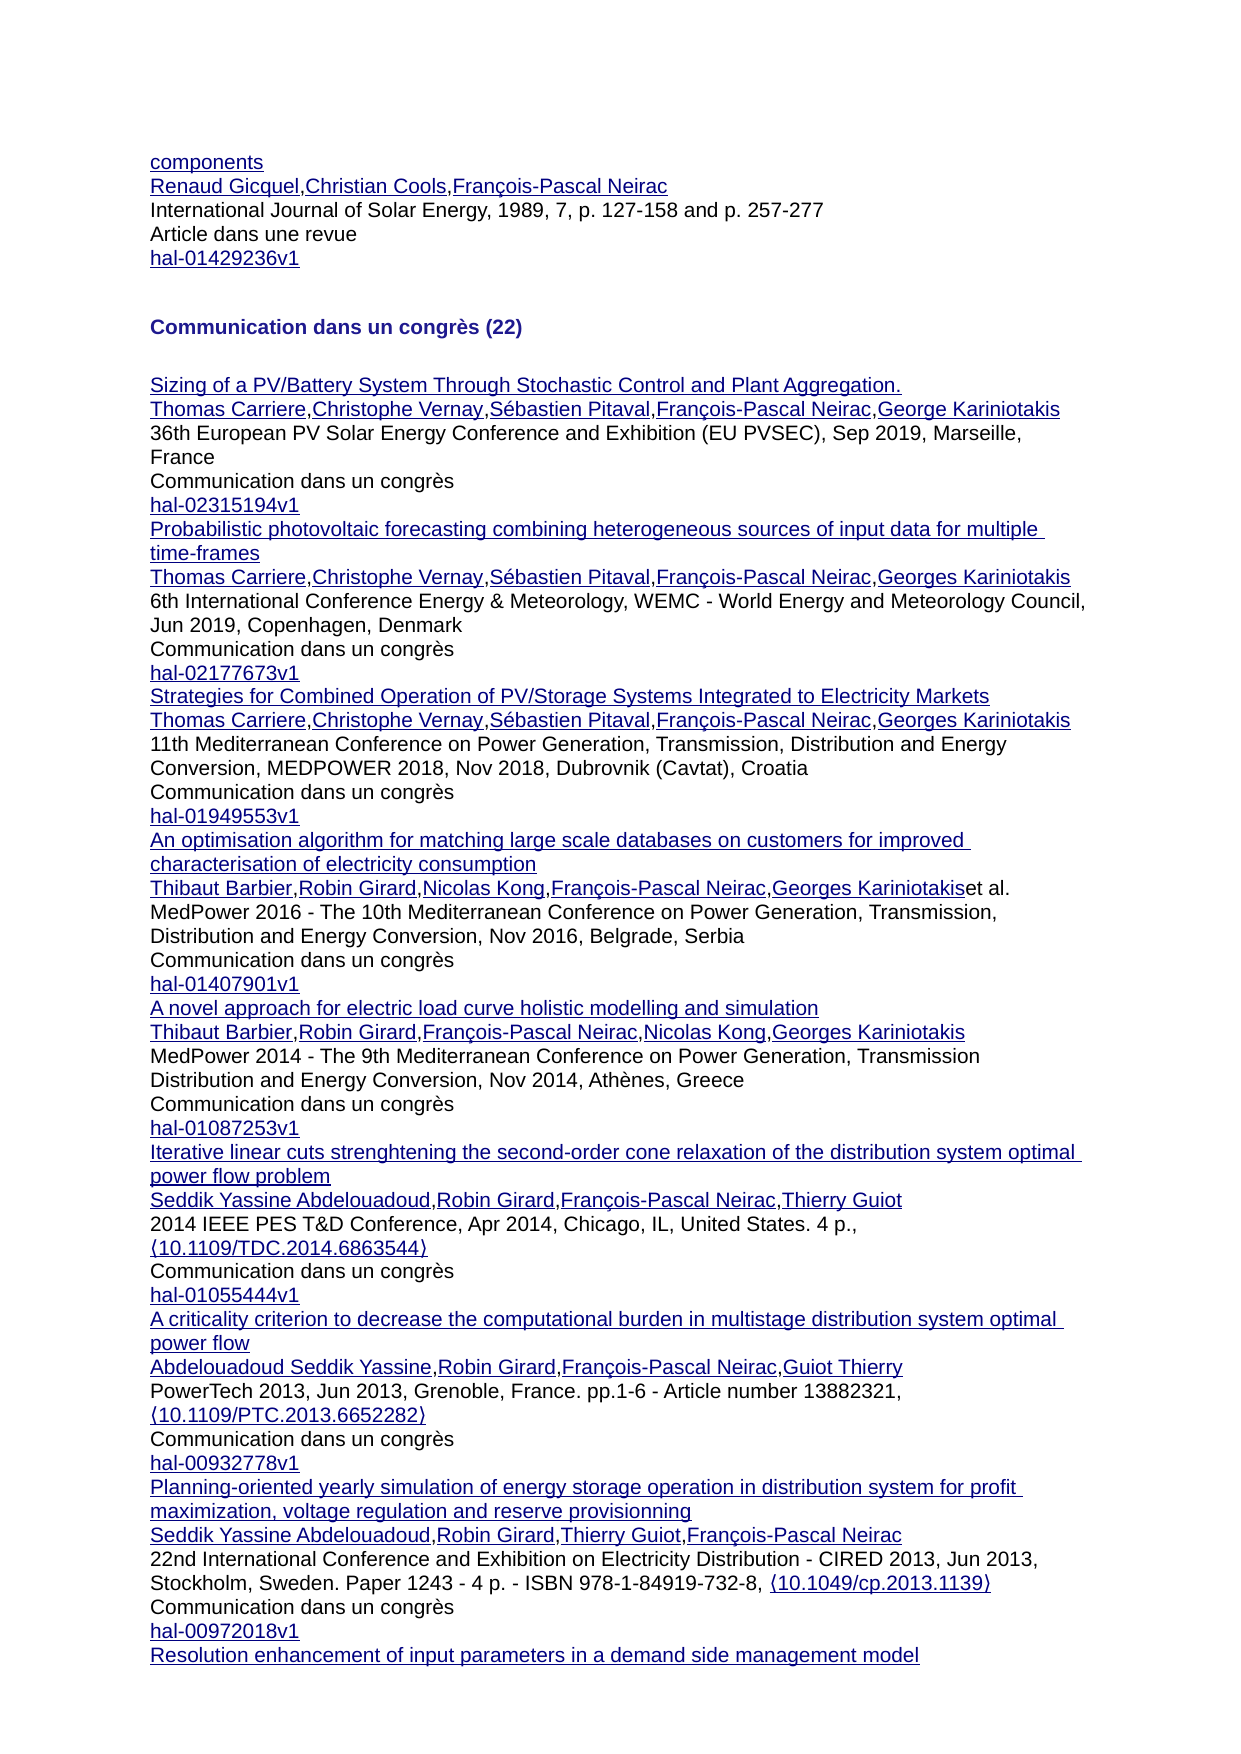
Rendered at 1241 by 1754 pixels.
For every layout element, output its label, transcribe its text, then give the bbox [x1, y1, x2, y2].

table_cell Resolution enhancement of input parameters in a demand side management model [150, 1643, 1090, 1667]
subtitle Communication dans un congrès (22) [150, 314, 1090, 338]
table_cell components Renaud Gicquel,Christian Cools,François-Pascal Neirac International Journal of Solar Energy, 1989, 7, p. 127-158 and p. 257-277 Article dans une revue hal-01429236v1 [150, 150, 1090, 270]
table_cell Iterative linear cuts strenghtening the second-order cone relaxation of the distribution system optimal power flow problem Seddik Yassine Abdelouadoud,Robin Girard,François-Pascal Neirac,Thierry Guiot 2014 IEEE PES T&D Conference, Apr 2014, Chicago, IL, United States. 4 p., ⟨10.1109/TDC.2014.6863544⟩ Communication dans un congrès hal-01055444v1 [150, 1140, 1090, 1307]
table_cell An optimisation algorithm for matching large scale databases on customers for improved characterisation of electricity consumption Thibaut Barbier,Robin Girard,Nicolas Kong,François-Pascal Neirac,Georges Kariniotakiset al. MedPower 2016 - The 10th Mediterranean Conference on Power Generation, Transmission, Distribution and Energy Conversion, Nov 2016, Belgrade, Serbia Communication dans un congrès hal-01407901v1 [150, 828, 1090, 996]
table_header Sizing of a PV/Battery System Through Stochastic Control and Plant Aggregation. Thomas Carriere,Christophe Vernay,Sébastien Pitaval,François-Pascal Neirac,George Kariniotakis 36th European PV Solar Energy Conference and Exhibition (EU PVSEC), Sep 2019, Marseille, France Communication dans un congrès hal-02315194v1 [150, 373, 1090, 517]
table_cell A criticality criterion to decrease the computational burden in multistage distribution system optimal power flow Abdelouadoud Seddik Yassine,Robin Girard,François-Pascal Neirac,Guiot Thierry PowerTech 2013, Jun 2013, Grenoble, France. pp.1-6 - Article number 13882321, ⟨10.1109/PTC.2013.6652282⟩ Communication dans un congrès hal-00932778v1 [150, 1307, 1090, 1475]
table_cell A novel approach for electric load curve holistic modelling and simulation Thibaut Barbier,Robin Girard,François-Pascal Neirac,Nicolas Kong,Georges Kariniotakis MedPower 2014 - The 9th Mediterranean Conference on Power Generation, Transmission Distribution and Energy Conversion, Nov 2014, Athènes, Greece Communication dans un congrès hal-01087253v1 [150, 996, 1090, 1139]
table_cell Planning-oriented yearly simulation of energy storage operation in distribution system for profit maximization, voltage regulation and reserve provisionning Seddik Yassine Abdelouadoud,Robin Girard,Thierry Guiot,François-Pascal Neirac 22nd International Conference and Exhibition on Electricity Distribution - CIRED 2013, Jun 2013, Stockholm, Sweden. Paper 1243 - 4 p. - ISBN 978-1-84919-732-8, ⟨10.1049/cp.2013.1139⟩ Communication dans un congrès hal-00972018v1 [150, 1475, 1090, 1643]
table_cell Strategies for Combined Operation of PV/Storage Systems Integrated to Electricity Markets Thomas Carriere,Christophe Vernay,Sébastien Pitaval,François-Pascal Neirac,Georges Kariniotakis 11th Mediterranean Conference on Power Generation, Transmission, Distribution and Energy Conversion, MEDPOWER 2018, Nov 2018, Dubrovnik (Cavtat), Croatia Communication dans un congrès hal-01949553v1 [150, 684, 1090, 828]
table_cell Probabilistic photovoltaic forecasting combining heterogeneous sources of input data for multiple time-frames Thomas Carriere,Christophe Vernay,Sébastien Pitaval,François-Pascal Neirac,Georges Kariniotakis 6th International Conference Energy & Meteorology, WEMC - World Energy and Meteorology Council, Jun 2019, Copenhagen, Denmark Communication dans un congrès hal-02177673v1 [150, 517, 1090, 684]
